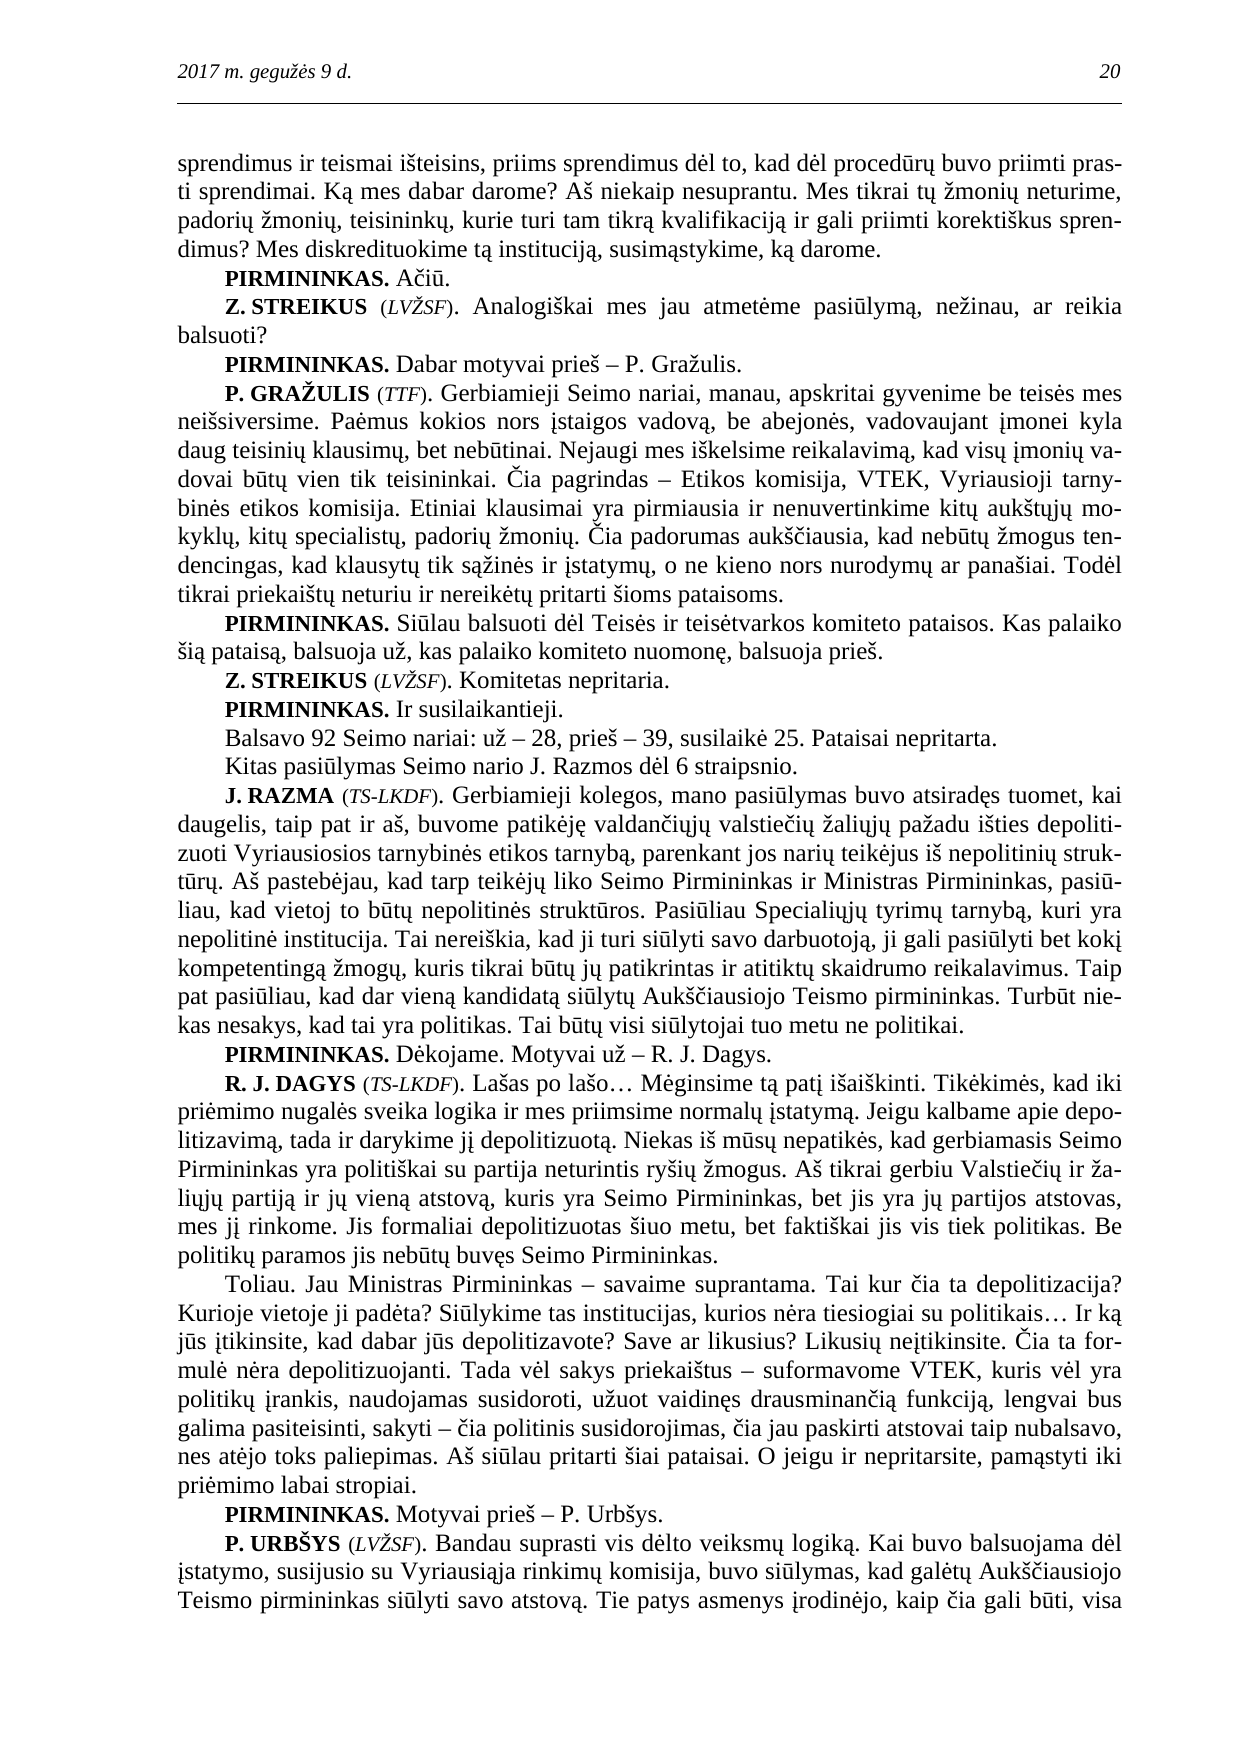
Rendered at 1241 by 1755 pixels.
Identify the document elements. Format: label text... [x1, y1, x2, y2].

text To­liau. Jau Mi­nist­ras Pir­mi­nin­kas – sa­vai­me su­pran­ta­ma. Tai kur čia ta de­po­li­ti­za­ci­ja? Ku­rio­je vie­to­je ji pa­dė­ta? Siū­ly­ki­me tas ins­ti­tu­ci­jas, ku­rios nė­ra tie­sio­giai su po­li­ti­kais… Ir ką jūs įti­kin­si­te, kad da­bar jūs de­po­li­ti­za­vo­te? Sa­ve ar li­ku­sius? Li­ku­sių ne­įti­kin­si­te. Čia ta for­mu­lė nė­ra de­po­li­ti­zuo­jan­ti. Ta­da vėl sa­kys prie­kaiš­tus – su­for­ma­vo­me VTEK, ku­ris vėl yra po­li­ti­kų įran­kis, nau­do­ja­mas su­si­do­ro­ti, užuot vai­di­nęs draus­mi­nan­čią funk­ci­ją, leng­vai bus ga­li­ma pa­si­tei­sin­ti, sa­ky­ti – čia po­li­ti­nis su­si­do­ro­ji­mas, čia jau pa­skir­ti at­sto­vai taip nu­bal­sa­vo, nes at­ėjo toks pa­lie­pi­mas. Aš siū­lau pri­tar­ti šiai pa­tai­sai. O jei­gu ir ne­pri­tar­si­te, pa­mąs­ty­ti iki pri­ėmi­mo la­bai stro­piai. [177, 1269, 1122, 1499]
text PIRMININKAS. Mo­ty­vai prieš – P. Urb­šys. [177, 1499, 1122, 1528]
text R. J. DAGYS (TS-LKDF). La­šas po la­šo… Mė­gin­si­me tą pa­tį iš­aiš­kin­ti. Ti­kė­ki­mės, kad iki pri­ėmi­mo nu­ga­lės svei­ka lo­gi­ka ir mes pri­im­si­me nor­ma­lų įsta­ty­mą. Jei­gu kal­ba­me apie de­po­li­ti­za­vi­mą, ta­da ir da­ry­ki­me jį de­po­li­ti­zuo­tą. Nie­kas iš mū­sų ne­pa­ti­kės, kad ger­bia­ma­sis Sei­mo Pir­mi­nin­kas yra po­li­tiš­kai su par­ti­ja ne­tu­rin­tis ry­šių žmo­gus. Aš tik­rai ger­biu Vals­tie­čių ir ža­lių­jų par­ti­ją ir jų vie­ną at­sto­vą, ku­ris yra Sei­mo Pir­mi­nin­kas, bet jis yra jų par­ti­jos at­sto­vas, mes jį rin­ko­me. Jis for­ma­liai de­po­li­ti­zuo­tas šiuo me­tu, bet fak­tiš­kai jis vis tiek po­li­ti­kas. Be po­li­ti­kų pa­ra­mos jis ne­bū­tų bu­vęs Sei­mo Pir­mi­nin­kas. [177, 1068, 1122, 1269]
text Bal­sa­vo 92 Sei­mo na­riai: už – 28, prieš – 39, su­si­lai­kė 25. Pa­tai­sai ne­pri­tar­ta. [177, 723, 1122, 751]
text PIRMININKAS. Da­bar mo­ty­vai prieš – P. Gra­žu­lis. [177, 349, 1122, 378]
text PIRMININKAS. Ir su­si­lai­kan­tie­ji. [177, 694, 1122, 723]
text P. URBŠYS (LVŽSF). Ban­dau su­pras­ti vis dėl­to veiks­mų lo­gi­ką. Kai bu­vo bal­suo­ja­ma dėl įsta­ty­mo, su­si­ju­sio su Vy­riau­si­ą­ja rin­ki­mų ko­mi­si­ja, bu­vo siū­ly­mas, kad ga­lė­tų Aukš­čiau­sio­jo Teis­mo pir­mi­nin­kas siū­ly­ti sa­vo at­sto­vą. Tie pa­tys as­me­nys įro­di­nė­jo, kaip čia ga­li bū­ti, vi­sa [177, 1528, 1122, 1614]
text P. GRAŽULIS (TTF). Ger­bia­mie­ji Sei­mo na­riai, ma­nau, ap­skri­tai gy­ve­ni­me be tei­sės mes ne­iš­si­ver­si­me. Pa­ė­mus ko­kios nors įstai­gos va­do­vą, be abe­jo­nės, va­do­vau­jant įmo­nei ky­la daug tei­si­nių klau­si­mų, bet ne­bū­ti­nai. Ne­jau­gi mes iš­kel­si­me rei­ka­la­vi­mą, kad vi­sų įmo­nių va­do­vai bū­tų vien tik tei­si­nin­kai. Čia pa­grin­das – Eti­kos ko­mi­si­ja, VTEK, Vy­riau­sio­ji tar­ny­binės eti­kos ko­mi­si­ja. Eti­niai klau­si­mai yra pir­miausia ir ne­nu­ver­tin­ki­me ki­tų aukš­tų­jų mo­kyk­lų, ki­tų spe­cia­lis­tų, pa­do­rių žmo­nių. Čia pa­do­ru­mas aukš­čiau­sia, kad ne­bū­tų žmo­gus ten­den­cin­gas, kad klau­sy­tų tik są­ži­nės ir įsta­ty­mų, o ne kie­no nors nu­ro­dy­mų ar pa­na­šiai. To­dėl tik­rai prie­kaiš­tų ne­tu­riu ir ne­rei­kė­tų pri­tar­ti šioms pa­tai­soms. [177, 378, 1122, 608]
text PIRMININKAS. Ačiū. [177, 263, 1122, 291]
text PIRMININKAS. Dė­ko­ja­me. Mo­ty­vai už – R. J. Da­gys. [177, 1039, 1122, 1068]
text J. RAZMA (TS-LKDF). Ger­bia­mie­ji ko­le­gos, ma­no pa­siū­ly­mas bu­vo at­si­ra­dęs tuo­met, kai dau­ge­lis, taip pat ir aš, bu­vo­me pa­ti­kė­ję val­dan­čių­jų vals­tie­čių ža­lių­jų pa­ža­du iš­ties de­po­li­ti­zuo­ti Vy­riau­sio­sios tar­ny­bi­nės eti­kos tar­ny­bą, pa­ren­kant jos na­rių tei­kė­jus iš ne­po­li­ti­nių struk­tū­rų. Aš pa­ste­bė­jau, kad tarp tei­kė­jų li­ko Sei­mo Pir­mi­nin­kas ir Mi­nist­ras Pir­mi­nin­kas, pa­siū­liau, kad vie­toj to bū­tų ne­po­li­ti­nės struk­tū­ros. Pa­siū­liau Spe­cia­lių­jų ty­ri­mų tar­ny­bą, ku­ri yra ne­po­li­ti­nė ins­ti­tu­ci­ja. Tai ne­reiš­kia, kad ji tu­ri siū­ly­ti sa­vo dar­buo­to­ją, ji ga­li pa­siū­ly­ti bet ko­kį kom­pe­ten­tin­gą žmo­gų, ku­ris tik­rai bū­tų jų pa­tik­rin­tas ir ati­tik­tų skaid­ru­mo rei­ka­la­vi­mus. Taip pat pa­siū­liau, kad dar vie­ną kan­di­da­tą siū­ly­tų Aukš­čiau­sio­jo Teis­mo pir­mi­nin­kas. Tur­būt nie­kas ne­sa­kys, kad tai yra po­li­ti­kas. Tai bū­tų vi­si siū­ly­to­jai tuo me­tu ne po­li­ti­kai. [177, 780, 1122, 1039]
text Z. STREIKUS (LVŽSF). Ana­lo­giš­kai mes jau at­me­tė­me pa­siū­ly­mą, ne­ži­nau, ar rei­kia balsuo­ti? [177, 291, 1122, 349]
text PIRMININKAS. Siū­lau bal­suo­ti dėl Tei­sės ir tei­sėt­var­kos ko­mi­te­to pa­tai­sos. Kas pa­lai­ko šią pa­tai­są, bal­suo­ja už, kas pa­lai­ko ko­mi­te­to nuo­mo­nę, bal­suo­ja prieš. [177, 608, 1122, 665]
text spren­di­mus ir teis­mai iš­tei­sins, pri­ims spren­di­mus dėl to, kad dėl pro­ce­dū­rų bu­vo pri­im­ti pras­ti spren­di­mai. Ką mes da­bar da­ro­me? Aš nie­kaip ne­su­pran­tu. Mes tik­rai tų žmo­nių ne­tu­ri­me, pa­do­rių žmo­nių, tei­si­nin­kų, ku­rie tu­ri tam tik­rą kva­li­fi­ka­ci­ją ir ga­li pri­im­ti ko­rek­tiš­kus spren­di­mus? Mes dis­kre­di­tuo­ki­me tą ins­ti­tu­ci­ją, su­si­mąs­ty­ki­me, ką da­ro­me. [177, 148, 1122, 263]
text Ki­tas pa­siū­ly­mas Sei­mo na­rio J. Raz­mos dėl 6 straips­nio. [177, 751, 1122, 780]
text Z. STREIKUS (LVŽSF). Ko­mi­te­tas ne­pri­ta­ria. [177, 665, 1122, 694]
